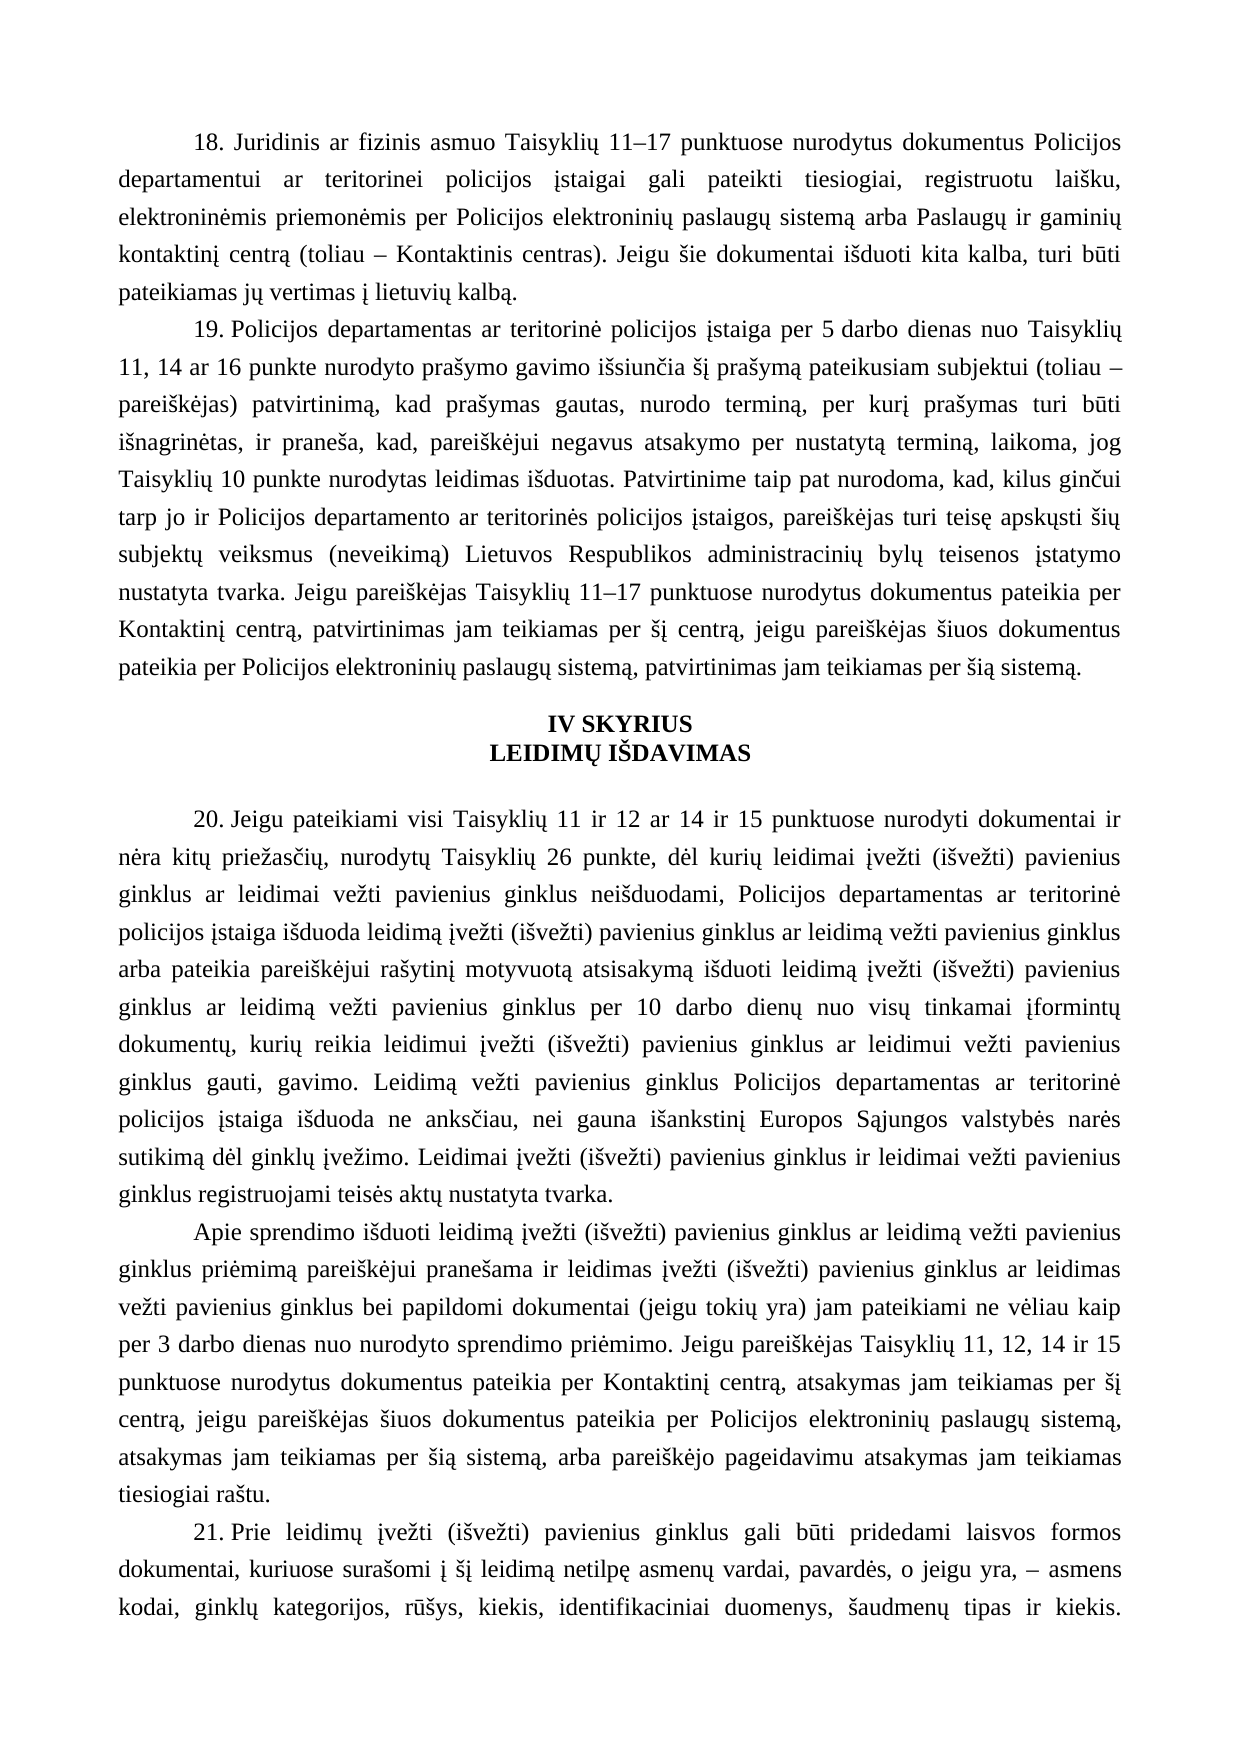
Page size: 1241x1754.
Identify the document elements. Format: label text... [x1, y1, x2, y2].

text IV SKYRIUS [118, 709, 1122, 738]
text 19. Policijos departamentas ar teritorinė policijos įstaiga per 5 darbo dienas nuo Taisyklių 11, 14 ar 16 punkte nurodyto prašymo gavimo išsiunčia šį prašymą pateikusiam subjektui (toliau – pareiškėjas) patvirtinimą, kad prašymas gautas, nurodo terminą, per kurį prašymas turi būti išnagrinėtas, ir praneša, kad, pareiškėjui negavus atsakymo per nustatytą terminą, laikoma, jog Taisyklių 10 punkte nurodytas leidimas išduotas. Patvirtinime taip pat nurodoma, kad, kilus ginčui tarp jo ir Policijos departamento ar teritorinės policijos įstaigos, pareiškėjas turi teisę apskųsti šių subjektų veiksmus (neveikimą) Lietuvos Respublikos administracinių bylų teisenos įstatymo nustatyta tvarka. Jeigu pareiškėjas Taisyklių 11–17 punktuose nurodytus dokumentus pateikia per Kontaktinį centrą, patvirtinimas jam teikiamas per šį centrą, jeigu pareiškėjas šiuos dokumentus pateikia per Policijos elektroninių paslaugų sistemą, patvirtinimas jam teikiamas per šią sistemą. [118, 306, 1122, 681]
text 18. Juridinis ar fizinis asmuo Taisyklių 11–17 punktuose nurodytus dokumentus Policijos departamentui ar teritorinei policijos įstaigai gali pateikti tiesiogiai, registruotu laišku, elektroninėmis priemonėmis per Policijos elektroninių paslaugų sistemą arba Paslaugų ir gaminių kontaktinį centrą (toliau – Kontaktinis centras). Jeigu šie dokumentai išduoti kita kalba, turi būti pateikiamas jų vertimas į lietuvių kalbą. [118, 118, 1122, 306]
text leidimŲ išdavimas [118, 738, 1122, 767]
text Apie sprendimo išduoti leidimą įvežti (išvežti) pavienius ginklus ar leidimą vežti pavienius ginklus priėmimą pareiškėjui pranešama ir leidimas įvežti (išvežti) pavienius ginklus ar leidimas vežti pavienius ginklus bei papildomi dokumentai (jeigu tokių yra) jam pateikiami ne vėliau kaip per 3 darbo dienas nuo nurodyto sprendimo priėmimo. Jeigu pareiškėjas Taisyklių 11, 12, 14 ir 15 punktuose nurodytus dokumentus pateikia per Kontaktinį centrą, atsakymas jam teikiamas per šį centrą, jeigu pareiškėjas šiuos dokumentus pateikia per Policijos elektroninių paslaugų sistemą, atsakymas jam teikiamas per šią sistemą, arba pareiškėjo pageidavimu atsakymas jam teikiamas tiesiogiai raštu. [118, 1208, 1122, 1508]
text 20. Jeigu pateikiami visi Taisyklių 11 ir 12 ar 14 ir 15 punktuose nurodyti dokumentai ir nėra kitų priežasčių, nurodytų Taisyklių 26 punkte, dėl kurių leidimai įvežti (išvežti) pavienius ginklus ar leidimai vežti pavienius ginklus neišduodami, Policijos departamentas ar teritorinė policijos įstaiga išduoda leidimą įvežti (išvežti) pavienius ginklus ar leidimą vežti pavienius ginklus arba pateikia pareiškėjui rašytinį motyvuotą atsisakymą išduoti leidimą įvežti (išvežti) pavienius ginklus ar leidimą vežti pavienius ginklus per 10 darbo dienų nuo visų tinkamai įformintų dokumentų, kurių reikia leidimui įvežti (išvežti) pavienius ginklus ar leidimui vežti pavienius ginklus gauti, gavimo. Leidimą vežti pavienius ginklus Policijos departamentas ar teritorinė policijos įstaiga išduoda ne anksčiau, nei gauna išankstinį Europos Sąjungos valstybės narės sutikimą dėl ginklų įvežimo. Leidimai įvežti (išvežti) pavienius ginklus ir leidimai vežti pavienius ginklus registruojami teisės aktų nustatyta tvarka. [118, 796, 1122, 1208]
text 21. Prie leidimų įvežti (išvežti) pavienius ginklus gali būti pridedami laisvos formos dokumentai, kuriuose surašomi į šį leidimą netilpę asmenų vardai, pavardės, o jeigu yra, – asmens kodai, ginklų kategorijos, rūšys, kiekis, identifikaciniai duomenys, šaudmenų tipas ir kiekis. [118, 1508, 1122, 1621]
